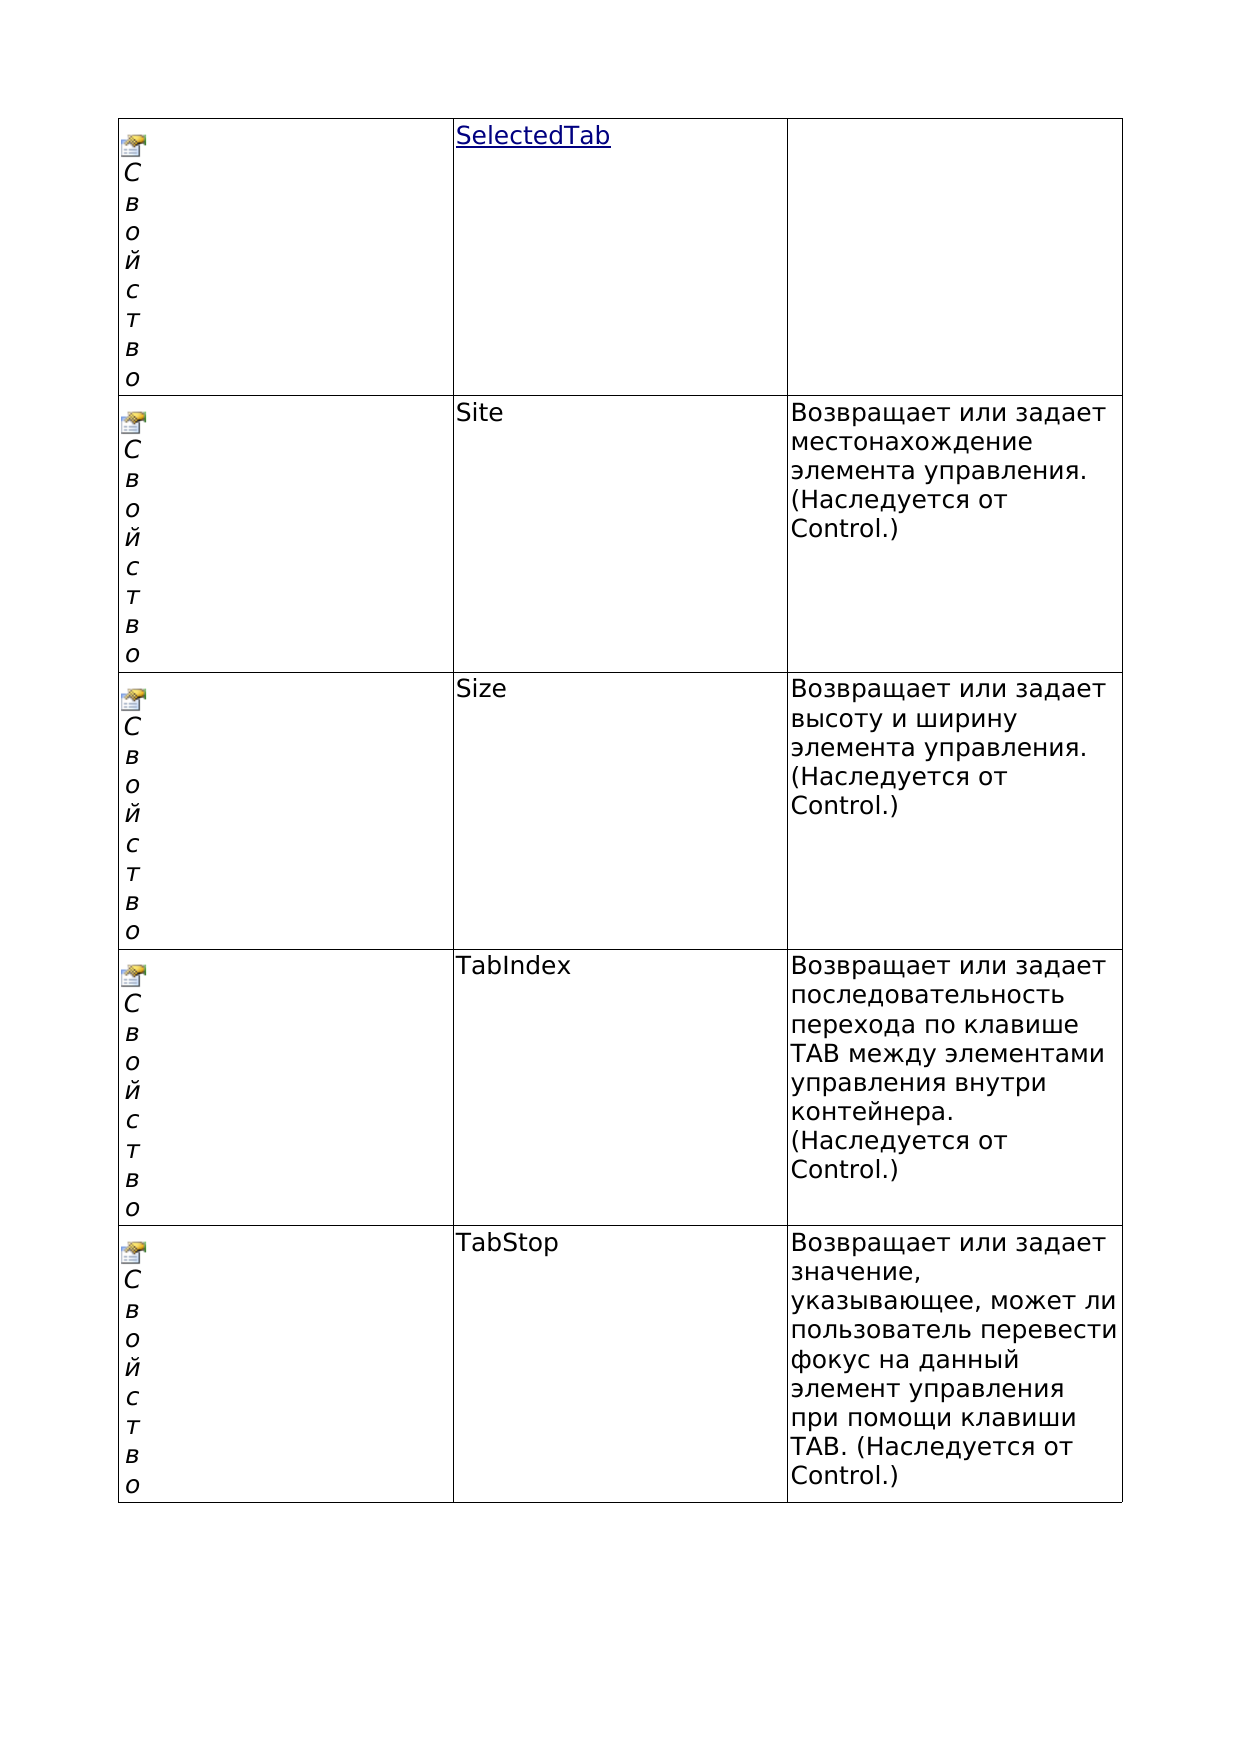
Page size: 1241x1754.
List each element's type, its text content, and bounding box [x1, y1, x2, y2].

table_cell [119, 119, 453, 395]
picture [121, 687, 147, 713]
table_cell [119, 950, 453, 1225]
picture [121, 410, 147, 436]
picture [121, 133, 147, 159]
table_cell Site [454, 396, 787, 672]
picture [121, 963, 147, 989]
table_cell [119, 396, 453, 672]
table_cell Возвращает или задает местонахождение элемента управления. (Наследуется от Control.) [788, 396, 1122, 672]
table_cell Возвращает или задает последовательность перехода по клавише TAB между элементами управления внутри контейнера. (Наследуется от Control.) [788, 950, 1122, 1225]
table_cell [788, 119, 1122, 395]
table_cell Size [454, 673, 787, 948]
table_cell TabIndex [454, 950, 787, 1225]
picture [121, 1240, 147, 1266]
table_cell TabStop [454, 1226, 787, 1502]
table_cell Возвращает или задает высоту и ширину элемента управления. (Наследуется от Control.) [788, 673, 1122, 948]
table_cell SelectedTab [454, 119, 787, 395]
table_cell [119, 1226, 453, 1502]
table_cell Возвращает или задает значение, указывающее, может ли пользователь перевести фокус на данный элемент управления при помощи клавиши TAB. (Наследуется от Control.) [788, 1226, 1122, 1502]
table_cell [119, 673, 453, 948]
